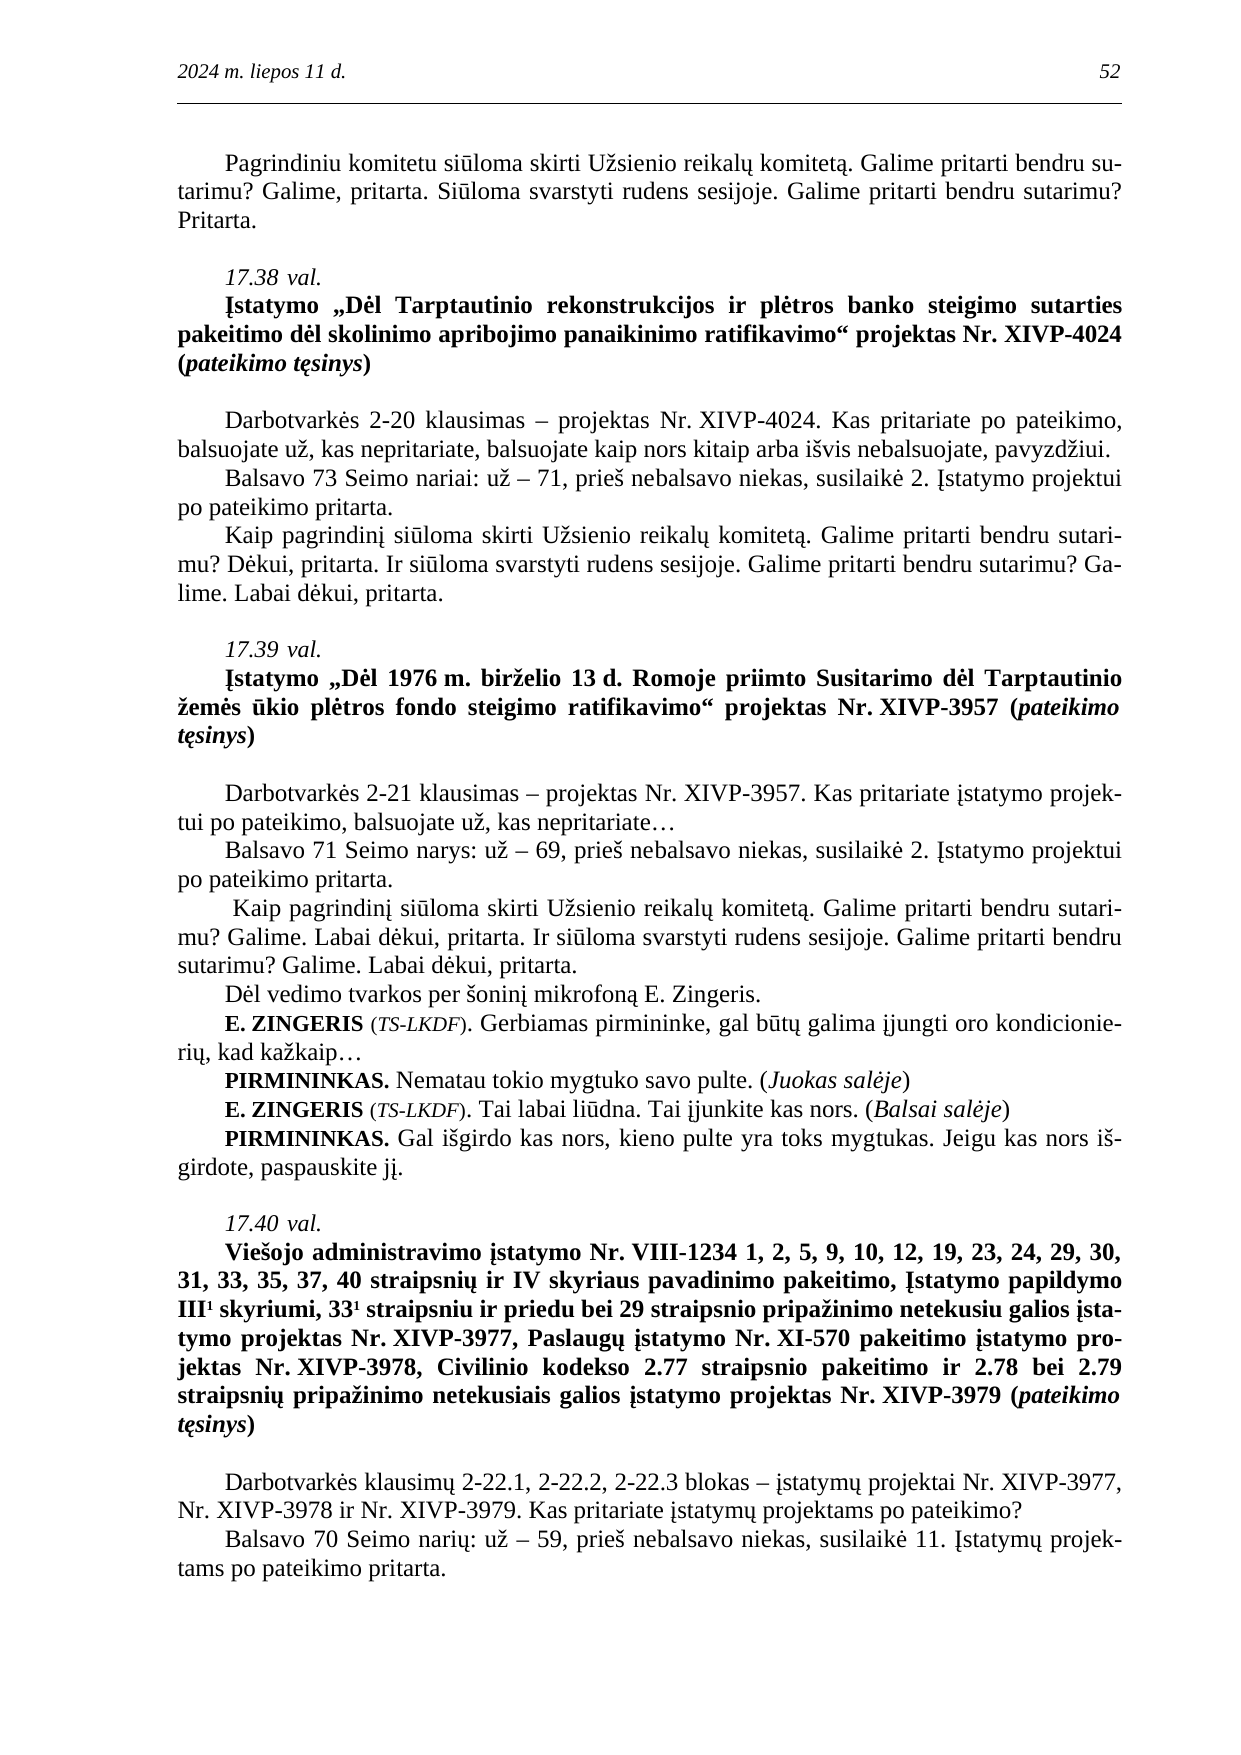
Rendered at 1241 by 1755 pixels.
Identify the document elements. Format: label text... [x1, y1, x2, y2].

text 17.39 val. [224, 635, 1122, 663]
text Dėl ve­di­mo tvar­kos per šo­ni­nį mik­ro­fo­ną E. Zin­ge­ris. [177, 979, 1122, 1008]
text Įsta­ty­mo „Dėl 1976 m. bir­že­lio 13 d. Ro­mo­je pri­im­to Su­si­ta­ri­mo dėl Tarp­tau­ti­nio že­mės ūkio plėt­ros fon­do stei­gi­mo ra­ti­fi­ka­vi­mo“ pro­jek­tas Nr. XIVP-3957 (pa­tei­ki­mo tęsi­nys) [177, 663, 1122, 749]
text 17.40 val. [224, 1209, 1122, 1237]
text Bal­sa­vo 70 Sei­mo na­rių: už – 59, prieš ne­bal­sa­vo nie­kas, su­si­lai­kė 11. Įsta­ty­mų pro­jek­tams po pa­tei­ki­mo pri­tar­ta. [177, 1524, 1122, 1582]
text E. ZINGERIS (TS-LKDF). Ger­bia­mas pir­mi­nin­ke, gal bū­tų ga­li­ma įjung­ti oro kon­di­cio­nie­rių, kad kaž­kaip… [177, 1008, 1122, 1065]
text 17.38 val. [224, 263, 1122, 290]
text Bal­sa­vo 73 Sei­mo na­riai: už – 71, prieš ne­bal­sa­vo nie­kas, su­si­lai­kė 2. Įsta­ty­mo pro­jek­tui po pa­tei­ki­mo pri­tar­ta. [177, 463, 1122, 520]
text Bal­sa­vo 71 Sei­mo na­rys: už – 69, prieš ne­bal­sa­vo nie­kas, su­si­lai­kė 2. Įsta­ty­mo pro­jek­tui po pa­tei­ki­mo pri­tar­ta. [177, 835, 1122, 893]
text Kaip pa­grin­di­nį siū­lo­ma skir­ti Už­sie­nio rei­ka­lų ko­mi­te­tą. Ga­li­me pri­tar­ti ben­dru su­ta­ri­mu? Ga­li­me. La­bai dė­kui, pri­tar­ta. Ir siū­lo­ma svars­ty­ti ru­dens se­si­jo­je. Ga­li­me pri­tar­ti ben­dru su­ta­ri­mu? Ga­li­me. La­bai dė­kui, pri­tar­ta. [177, 893, 1122, 979]
text Pa­grin­di­niu ko­mi­te­tu siū­lo­ma skir­ti Už­sie­nio rei­ka­lų ko­mi­te­tą. Ga­li­me pri­tar­ti ben­dru su­ta­ri­mu? Ga­li­me, pri­tar­ta. Siū­lo­ma svars­ty­ti ru­dens se­si­jo­je. Ga­li­me pri­tar­ti ben­dru su­ta­ri­mu? Pri­tar­ta. [177, 148, 1122, 234]
text Įsta­ty­mo „Dėl Tarp­tau­ti­nio re­konst­ruk­ci­jos ir plėt­ros ban­ko stei­gi­mo su­tar­ties pakei­ti­mo dėl sko­li­ni­mo ap­ri­bo­ji­mo pa­nai­ki­ni­mo ra­ti­fi­ka­vi­mo“ pro­jek­tas Nr. XIVP-4024 (pa­tei­ki­mo tę­si­nys) [177, 290, 1122, 377]
text Dar­bo­tvarkės 2-21 klau­si­mas – pro­jek­tas Nr. XIVP-3957. Kas pri­ta­ria­te įsta­ty­mo pro­jek­tui po pa­tei­ki­mo, bal­suo­ja­te už, kas ne­pri­ta­ria­te… [177, 778, 1122, 835]
text Dar­bo­tvarkės 2-20 klau­si­mas – pro­jek­tas Nr. XIVP-4024. Kas pri­ta­ria­te po pa­tei­ki­mo, bal­suo­ja­te už, kas ne­pri­ta­ria­te, bal­suo­ja­te kaip nors ki­taip ar­ba iš­vis ne­bal­suo­ja­te, pa­vyz­džiui. [177, 405, 1122, 463]
text Vie­šo­jo ad­mi­nist­ra­vi­mo įsta­ty­mo Nr. VIII-1234 1, 2, 5, 9, 10, 12, 19, 23, 24, 29, 30, 31, 33, 35, 37, 40 straips­nių ir IV sky­riaus pa­va­di­ni­mo pa­kei­ti­mo, Įsta­ty­mo pa­pil­dy­mo III1 sky­riu­mi, 331 straips­niu ir prie­du bei 29 straips­nio pri­pa­ži­ni­mo ne­te­ku­siu ga­lios įsta­ty­mo pro­jek­tas Nr. XIVP-3977, Pa­slau­gų įsta­ty­mo Nr. XI-570 pa­kei­ti­mo įsta­ty­mo pro­jek­tas Nr. XIVP-3978, Ci­vi­li­nio ko­dek­so 2.77 straips­nio pa­kei­ti­mo ir 2.78 bei 2.79 straips­nių pri­pa­ži­ni­mo ne­te­ku­siais ga­lios įsta­ty­mo pro­jek­tas Nr. XIVP-3979 (pa­tei­ki­mo tę­si­nys) [177, 1237, 1122, 1438]
text PIRMININKAS. Gal iš­gir­do kas nors, kie­no pul­te yra toks myg­tu­kas. Jei­gu kas nors iš­gir­do­te, pa­spaus­ki­te jį. [177, 1123, 1122, 1180]
text PIRMININKAS. Ne­ma­tau to­kio myg­tu­ko sa­vo pul­te. (Juo­kas sa­lė­je) [177, 1065, 1122, 1094]
text E. ZINGERIS (TS-LKDF). Tai la­bai liūd­na. Tai įjun­ki­te kas nors. (Bal­sai sa­lė­je) [177, 1094, 1122, 1123]
text Kaip pa­grin­di­nį siū­lo­ma skir­ti Už­sie­nio rei­ka­lų ko­mi­te­tą. Ga­li­me pri­tar­ti ben­dru su­ta­ri­mu? Dė­kui, pri­tar­ta. Ir siū­lo­ma svars­ty­ti ru­dens se­si­jo­je. Ga­li­me pri­tar­ti ben­dru su­ta­ri­mu? Ga­li­me. La­bai dė­kui, pri­tar­ta. [177, 520, 1122, 607]
text Dar­bo­tvarkės klau­si­mų 2-22.1, 2-22.2, 2-22.3 blo­kas – įsta­ty­mų pro­jek­tai Nr. XIVP-3977, Nr. XIVP-3978 ir Nr. XIVP-3979. Kas pri­ta­ria­te įsta­ty­mų pro­jek­tams po pa­tei­ki­mo? [177, 1467, 1122, 1524]
